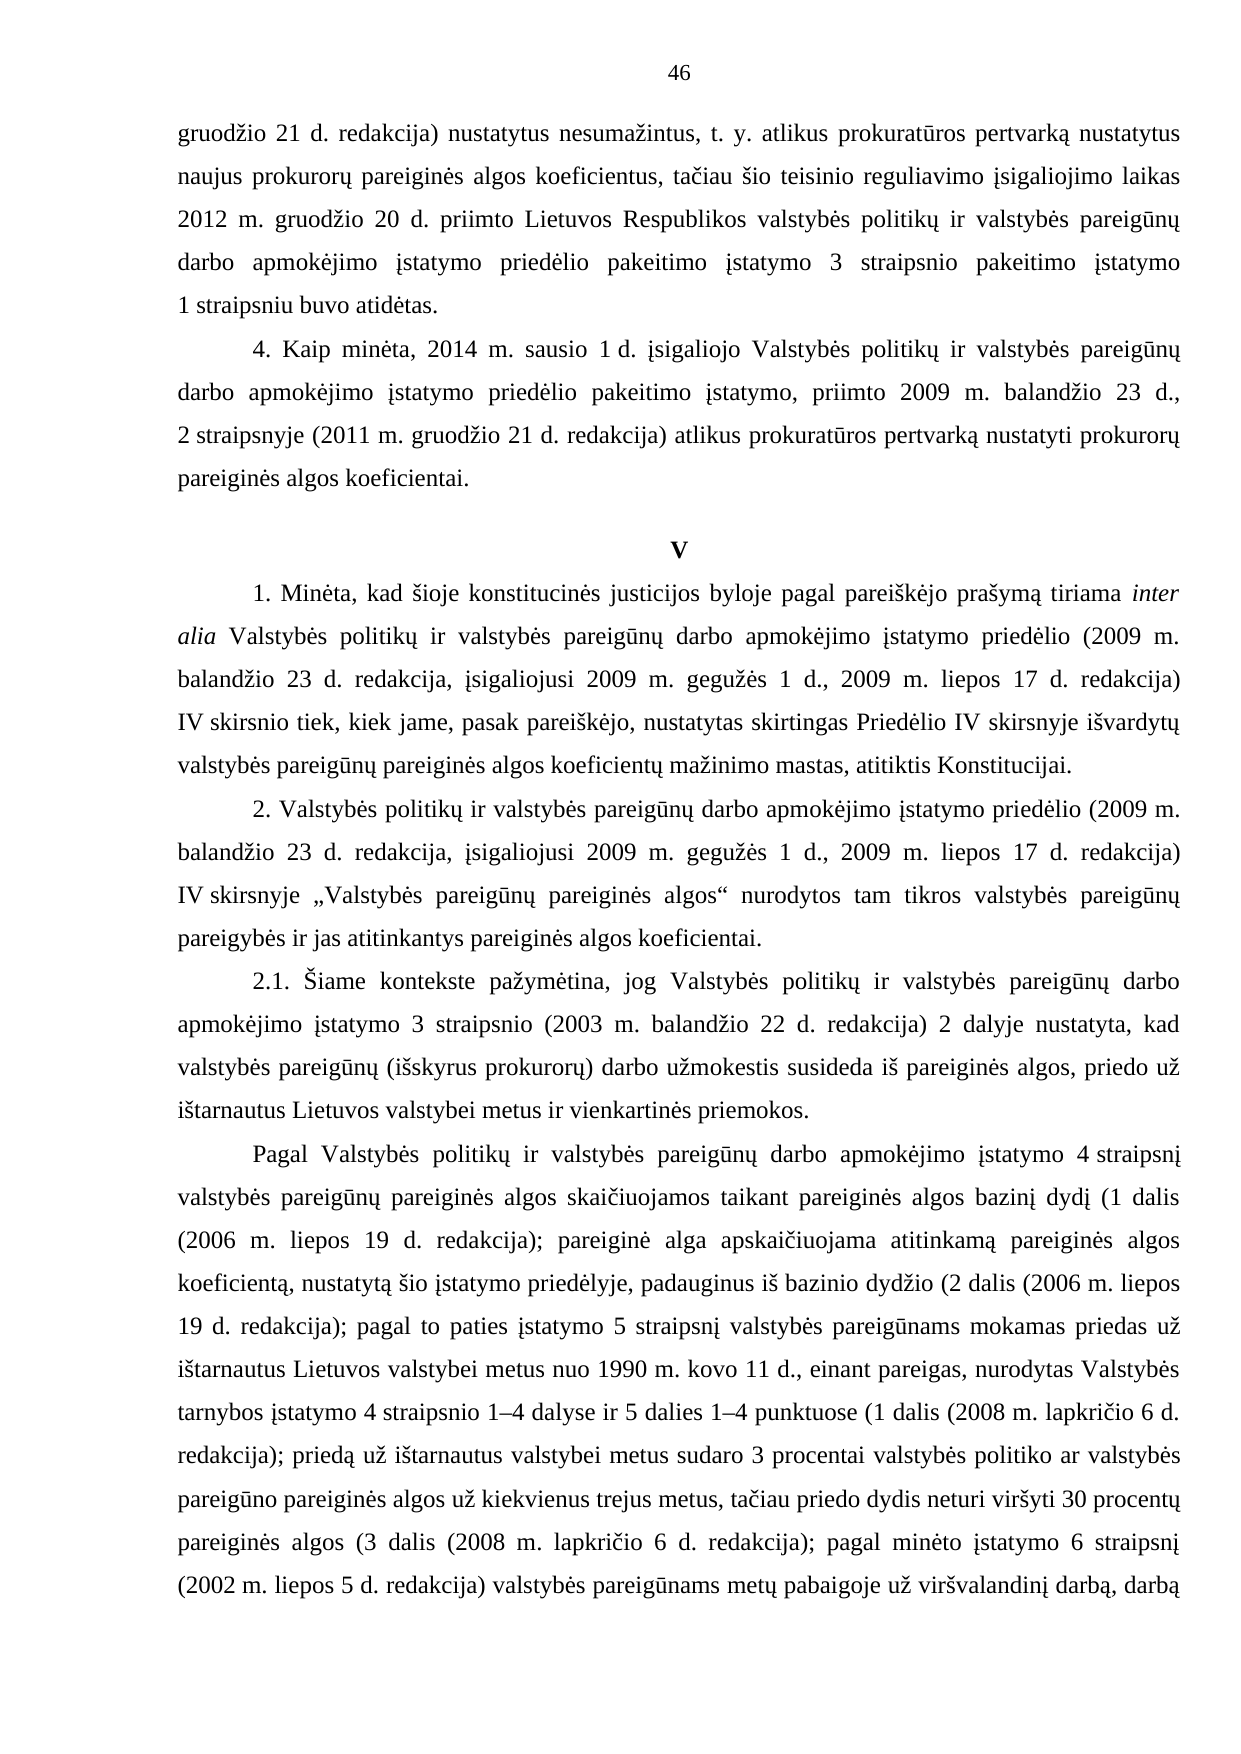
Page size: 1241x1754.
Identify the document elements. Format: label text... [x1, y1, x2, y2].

text 2.1. Šiame kontekste pažymėtina, jog Valstybės politikų ir valstybės pareigūnų darbo apmokėjimo įstatymo 3 straipsnio (2003 m. balandžio 22 d. redakcija) 2 dalyje nustatyta, kad valstybės pareigūnų (išskyrus prokurorų) darbo užmokestis susideda iš pareiginės algos, priedo už ištarnautus Lietuvos valstybei metus ir vienkartinės priemokos. [177, 966, 1181, 1124]
text gruodžio 21 d. redakcija) nustatytus nesumažintus, t. y. atlikus prokuratūros pertvarką nustatytus naujus prokurorų pareiginės algos koeficientus, tačiau šio teisinio reguliavimo įsigaliojimo laikas 2012 m. gruodžio 20 d. priimto Lietuvos Respublikos valstybės politikų ir valstybės pareigūnų darbo apmokėjimo įstatymo priedėlio pakeitimo įstatymo 3 straipsnio pakeitimo įstatymo 1 straipsniu buvo atidėtas. [177, 118, 1181, 319]
text 2. Valstybės politikų ir valstybės pareigūnų darbo apmokėjimo įstatymo priedėlio (2009 m. balandžio 23 d. redakcija, įsigaliojusi 2009 m. gegužės 1 d., 2009 m. liepos 17 d. redakcija) IV skirsnyje „Valstybės pareigūnų pareiginės algos“ nurodytos tam tikros valstybės pareigūnų pareigybės ir jas atitinkantys pareiginės algos koeficientai. [177, 794, 1181, 952]
text 4. Kaip minėta, 2014 m. sausio 1 d. įsigaliojo Valstybės politikų ir valstybės pareigūnų darbo apmokėjimo įstatymo priedėlio pakeitimo įstatymo, priimto 2009 m. balandžio 23 d., 2 straipsnyje (2011 m. gruodžio 21 d. redakcija) atlikus prokuratūros pertvarką nustatyti prokurorų pareiginės algos koeficientai. [177, 334, 1181, 492]
text Pagal Valstybės politikų ir valstybės pareigūnų darbo apmokėjimo įstatymo 4 straipsnį valstybės pareigūnų pareiginės algos skaičiuojamos taikant pareiginės algos bazinį dydį (1 dalis (2006 m. liepos 19 d. redakcija); pareiginė alga apskaičiuojama atitinkamą pareiginės algos koeficientą, nustatytą šio įstatymo priedėlyje, padauginus iš bazinio dydžio (2 dalis (2006 m. liepos 19 d. redakcija); pagal to paties įstatymo 5 straipsnį valstybės pareigūnams mokamas priedas už ištarnautus Lietuvos valstybei metus nuo 1990 m. kovo 11 d., einant pareigas, nurodytas Valstybės tarnybos įstatymo 4 straipsnio 1–4 dalyse ir 5 dalies 1–4 punktuose (1 dalis (2008 m. lapkričio 6 d. redakcija); priedą už ištarnautus valstybei metus sudaro 3 procentai valstybės politiko ar valstybės pareigūno pareiginės algos už kiekvienus trejus metus, tačiau priedo dydis neturi viršyti 30 procentų pareiginės algos (3 dalis (2008 m. lapkričio 6 d. redakcija); pagal minėto įstatymo 6 straipsnį (2002 m. liepos 5 d. redakcija) valstybės pareigūnams metų pabaigoje už viršvalandinį darbą, darbą [177, 1139, 1181, 1599]
text 1. Minėta, kad šioje konstitucinės justicijos byloje pagal pareiškėjo prašymą tiriama inter alia Valstybės politikų ir valstybės pareigūnų darbo apmokėjimo įstatymo priedėlio (2009 m. balandžio 23 d. redakcija, įsigaliojusi 2009 m. gegužės 1 d., 2009 m. liepos 17 d. redakcija) IV skirsnio tiek, kiek jame, pasak pareiškėjo, nustatytas skirtingas Priedėlio IV skirsnyje išvardytų valstybės pareigūnų pareiginės algos koeficientų mažinimo mastas, atitiktis Konstitucijai. [177, 578, 1181, 779]
text V [177, 535, 1181, 564]
